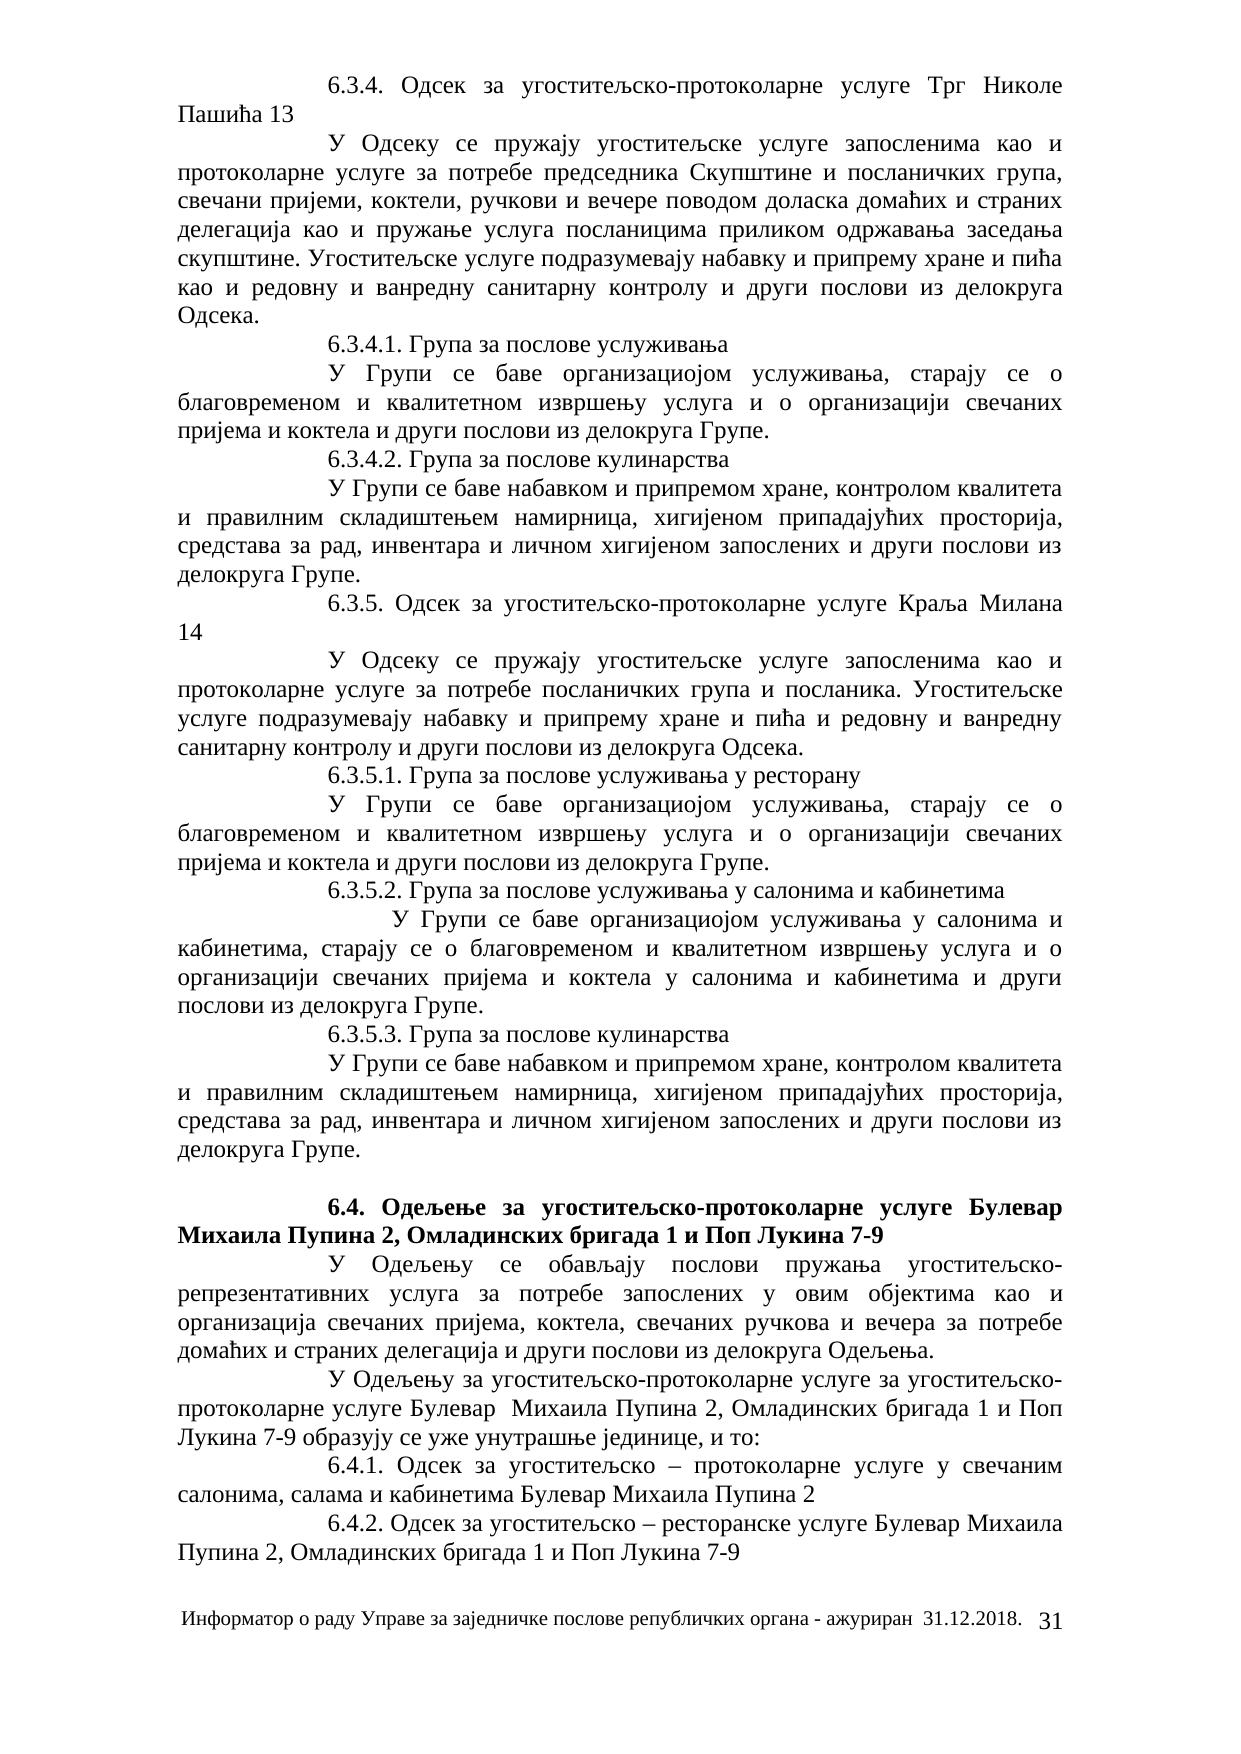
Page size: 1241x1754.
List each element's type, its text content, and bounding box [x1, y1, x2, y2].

text У Групи се баве организациојом услуживања, старају се о благовременом и квалитетном извршењу услуга и о организацији свечаних пријема и коктела и други послови из делокруга Групе. [177, 789, 1063, 875]
text 6.3.5. Одсек за угоститељско-протоколарне услуге Краља Милана 14 [177, 588, 1063, 645]
text 6.4.2. Одсек за угоститељско – ресторанске услуге Булевар Михаила Пупина 2, Омладинских бригада 1 и Поп Лукина 7-9 [177, 1508, 1063, 1565]
text 6.4.1. Одсек за угоститељско – протоколарне услуге у свечаним салонима, салама и кабинетима Булевар Михаила Пупина 2 [177, 1450, 1063, 1508]
text У Одсеку се пружају угоститељске услуге запосленима као и протоколарне услуге за потребе председника Скупштине и посланичких група, свечани пријеми, коктели, ручкови и вечере поводом доласка домаћих и страних делегација као и пружање услуга посланицима приликом одржавања заседања скупштине. Угоститељске услуге подразумевају набавку и припрему хране и пића као и редовну и ванредну санитарну контролу и други послови из делокруга Одсека. [177, 128, 1063, 329]
text 6.3.4.2. Група за послове кулинарства [177, 444, 1063, 473]
text 6.3.5.3. Група за послове кулинарства [177, 1019, 1063, 1048]
text 6.3.4. Одсек за угоститељско-протоколарне услуге Трг Николе Пашића 13 [177, 70, 1063, 128]
text 6.3.4.1. Група за послове услуживања [177, 329, 1063, 358]
text У Одељењу се обављају послови пружања угоститељско-репрезентативних услуга за потребе запослених у овим објектима као и организација свечаних пријема, коктела, свечаних ручкова и вечера за потребе домаћих и страних делегација и други послови из делокруга Одељења. [177, 1249, 1063, 1364]
text У Групи се баве набавком и припремом хране, контролом квалитета и правилним складиштењем намирница, хигијеном припадајућих просторија, средстава за рад, инвентара и личном хигијеном запослених и други послови из делокруга Групе. [177, 473, 1063, 588]
text У Одељењу за угоститељско-протоколарне услуге за угоститељско-протоколарне услуге Булевар Михаила Пупина 2, Омладинских бригада 1 и Поп Лукина 7-9 образују се уже унутрашње јединице, и то: [177, 1364, 1063, 1450]
text 6.3.5.2. Група за послове услуживања у салонима и кабинетима [177, 875, 1063, 904]
text У Одсеку се пружају угоститељске услуге запосленима као и протоколарне услуге за потребе посланичких група и посланика. Угоститељске услуге подразумевају набавку и припрему хране и пића и редовну и ванредну санитарну контролу и други послови из делокруга Одсека. [177, 645, 1063, 760]
text У Групи се баве организациојом услуживања у салонима и кабинетима, старају се о благовременом и квалитетном извршењу услуга и о организацији свечаних пријема и коктела у салонима и кабинетима и други послови из делокруга Групе. [177, 904, 1063, 1019]
text 6.3.5.1. Група за послове услуживања у ресторану [177, 760, 1063, 789]
text У Групи се баве организациојом услуживања, старају се о благовременом и квалитетном извршењу услуга и о организацији свечаних пријема и коктела и други послови из делокруга Групе. [177, 358, 1063, 444]
text 6.4. Одељење за угоститељско-протоколарне услуге Булевар Михаила Пупина 2, Омладинских бригада 1 и Поп Лукина 7-9 [177, 1192, 1063, 1249]
text У Групи се баве набавком и припремом хране, контролом квалитета и правилним складиштењем намирница, хигијеном припадајућих просторија, средстава за рад, инвентара и личном хигијеном запослених и други послови из делокруга Групе. [177, 1048, 1063, 1163]
